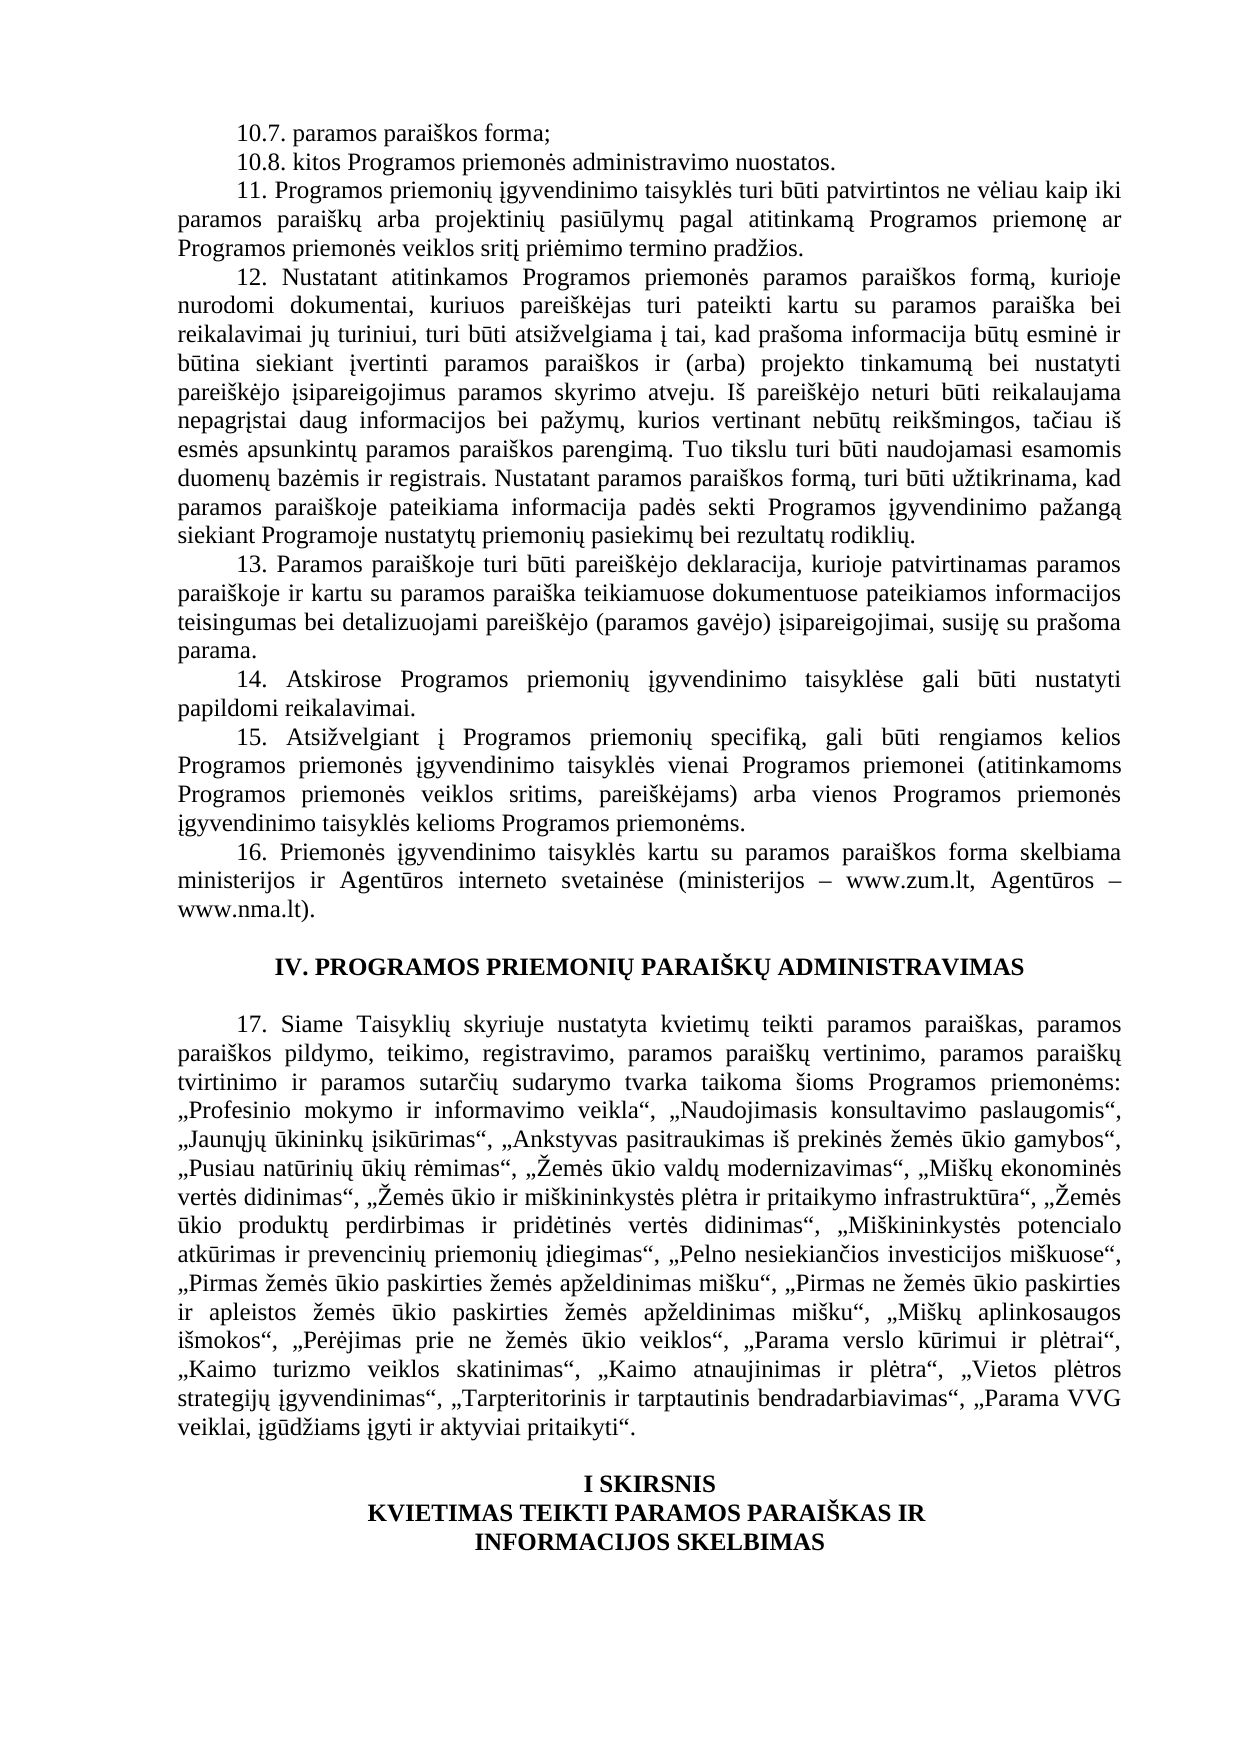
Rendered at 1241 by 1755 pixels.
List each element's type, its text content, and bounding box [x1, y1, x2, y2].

text 12. Nustatant atitinkamos Programos priemonės paramos paraiškos formą, kurioje nurodomi dokumentai, kuriuos pareiškėjas turi pateikti kartu su paramos paraiška bei reikalavimai jų turiniui, turi būti atsižvelgiama į tai, kad prašoma informacija būtų esminė ir būtina siekiant įvertinti paramos paraiškos ir (arba) projekto tinkamumą bei nustatyti pareiškėjo įsipareigojimus paramos skyrimo atveju. Iš pareiškėjo neturi būti reikalaujama nepagrįstai daug informacijos bei pažymų, kurios vertinant nebūtų reikšmingos, tačiau iš esmės apsunkintų paramos paraiškos parengimą. Tuo tikslu turi būti naudojamasi esamomis duomenų bazėmis ir registrais. Nustatant paramos paraiškos formą, turi būti užtikrinama, kad paramos paraiškoje pateikiama informacija padės sekti Programos įgyvendinimo pažangą siekiant Programoje nustatytų priemonių pasiekimų bei rezultatų rodiklių. [177, 262, 1122, 549]
text I SKIRSNIS [177, 1469, 1122, 1498]
text 16. Priemonės įgyvendinimo taisyklės kartu su paramos paraiškos forma skelbiama ministerijos ir Agentūros interneto svetainėse (ministerijos – www.zum.lt, Agentūros – www.nma.lt). [177, 837, 1122, 923]
text 10.8. kitos Programos priemonės administravimo nuostatos. [177, 147, 1122, 176]
text KVIETIMAS TEIKTI PARAMOS PARAIŠKAS IR INFORMACIJOS SKELBIMAS [177, 1498, 1122, 1556]
text IV. PROGRAMOS PRIEMONIŲ PARAIŠKŲ ADMINISTRAVIMAS [177, 952, 1122, 981]
text 15. Atsižvelgiant į Programos priemonių specifiką, gali būti rengiamos kelios Programos priemonės įgyvendinimo taisyklės vienai Programos priemonei (atitinkamoms Programos priemonės veiklos sritims, pareiškėjams) arba vienos Programos priemonės įgyvendinimo taisyklės kelioms Programos priemonėms. [177, 722, 1122, 837]
text 17. Siame Taisyklių skyriuje nustatyta kvietimų teikti paramos paraiškas, paramos paraiškos pildymo, teikimo, registravimo, paramos paraiškų vertinimo, paramos paraiškų tvirtinimo ir paramos sutarčių sudarymo tvarka taikoma šioms Programos priemonėms: „Profesinio mokymo ir informavimo veikla“, „Naudojimasis konsultavimo paslaugomis“, „Jaunųjų ūkininkų įsikūrimas“, „Ankstyvas pasitraukimas iš prekinės žemės ūkio gamybos“, „Pusiau natūrinių ūkių rėmimas“, „Žemės ūkio valdų modernizavimas“, „Miškų ekonominės vertės didinimas“, „Žemės ūkio ir miškininkystės plėtra ir pritaikymo infrastruktūra“, „Žemės ūkio produktų perdirbimas ir pridėtinės vertės didinimas“, „Miškininkystės potencialo atkūrimas ir prevencinių priemonių įdiegimas“, „Pelno nesiekiančios investicijos miškuose“, „Pirmas žemės ūkio paskirties žemės apželdinimas mišku“, „Pirmas ne žemės ūkio paskirties ir apleistos žemės ūkio paskirties žemės apželdinimas mišku“, „Miškų aplinkosaugos išmokos“, „Perėjimas prie ne žemės ūkio veiklos“, „Parama verslo kūrimui ir plėtrai“, „Kaimo turizmo veiklos skatinimas“, „Kaimo atnaujinimas ir plėtra“, „Vietos plėtros strategijų įgyvendinimas“, „Tarpteritorinis ir tarptautinis bendradarbiavimas“, „Parama VVG veiklai, įgūdžiams įgyti ir aktyviai pritaikyti“. [177, 1009, 1122, 1441]
text 11. Programos priemonių įgyvendinimo taisyklės turi būti patvirtintos ne vėliau kaip iki paramos paraiškų arba projektinių pasiūlymų pagal atitinkamą Programos priemonę ar Programos priemonės veiklos sritį priėmimo termino pradžios. [177, 176, 1122, 262]
text 13. Paramos paraiškoje turi būti pareiškėjo deklaracija, kurioje patvirtinamas paramos paraiškoje ir kartu su paramos paraiška teikiamuose dokumentuose pateikiamos informacijos teisingumas bei detalizuojami pareiškėjo (paramos gavėjo) įsipareigojimai, susiję su prašoma parama. [177, 549, 1122, 664]
text 14. Atskirose Programos priemonių įgyvendinimo taisyklėse gali būti nustatyti papildomi reikalavimai. [177, 664, 1122, 722]
text 10.7. paramos paraiškos forma; [177, 118, 1122, 147]
